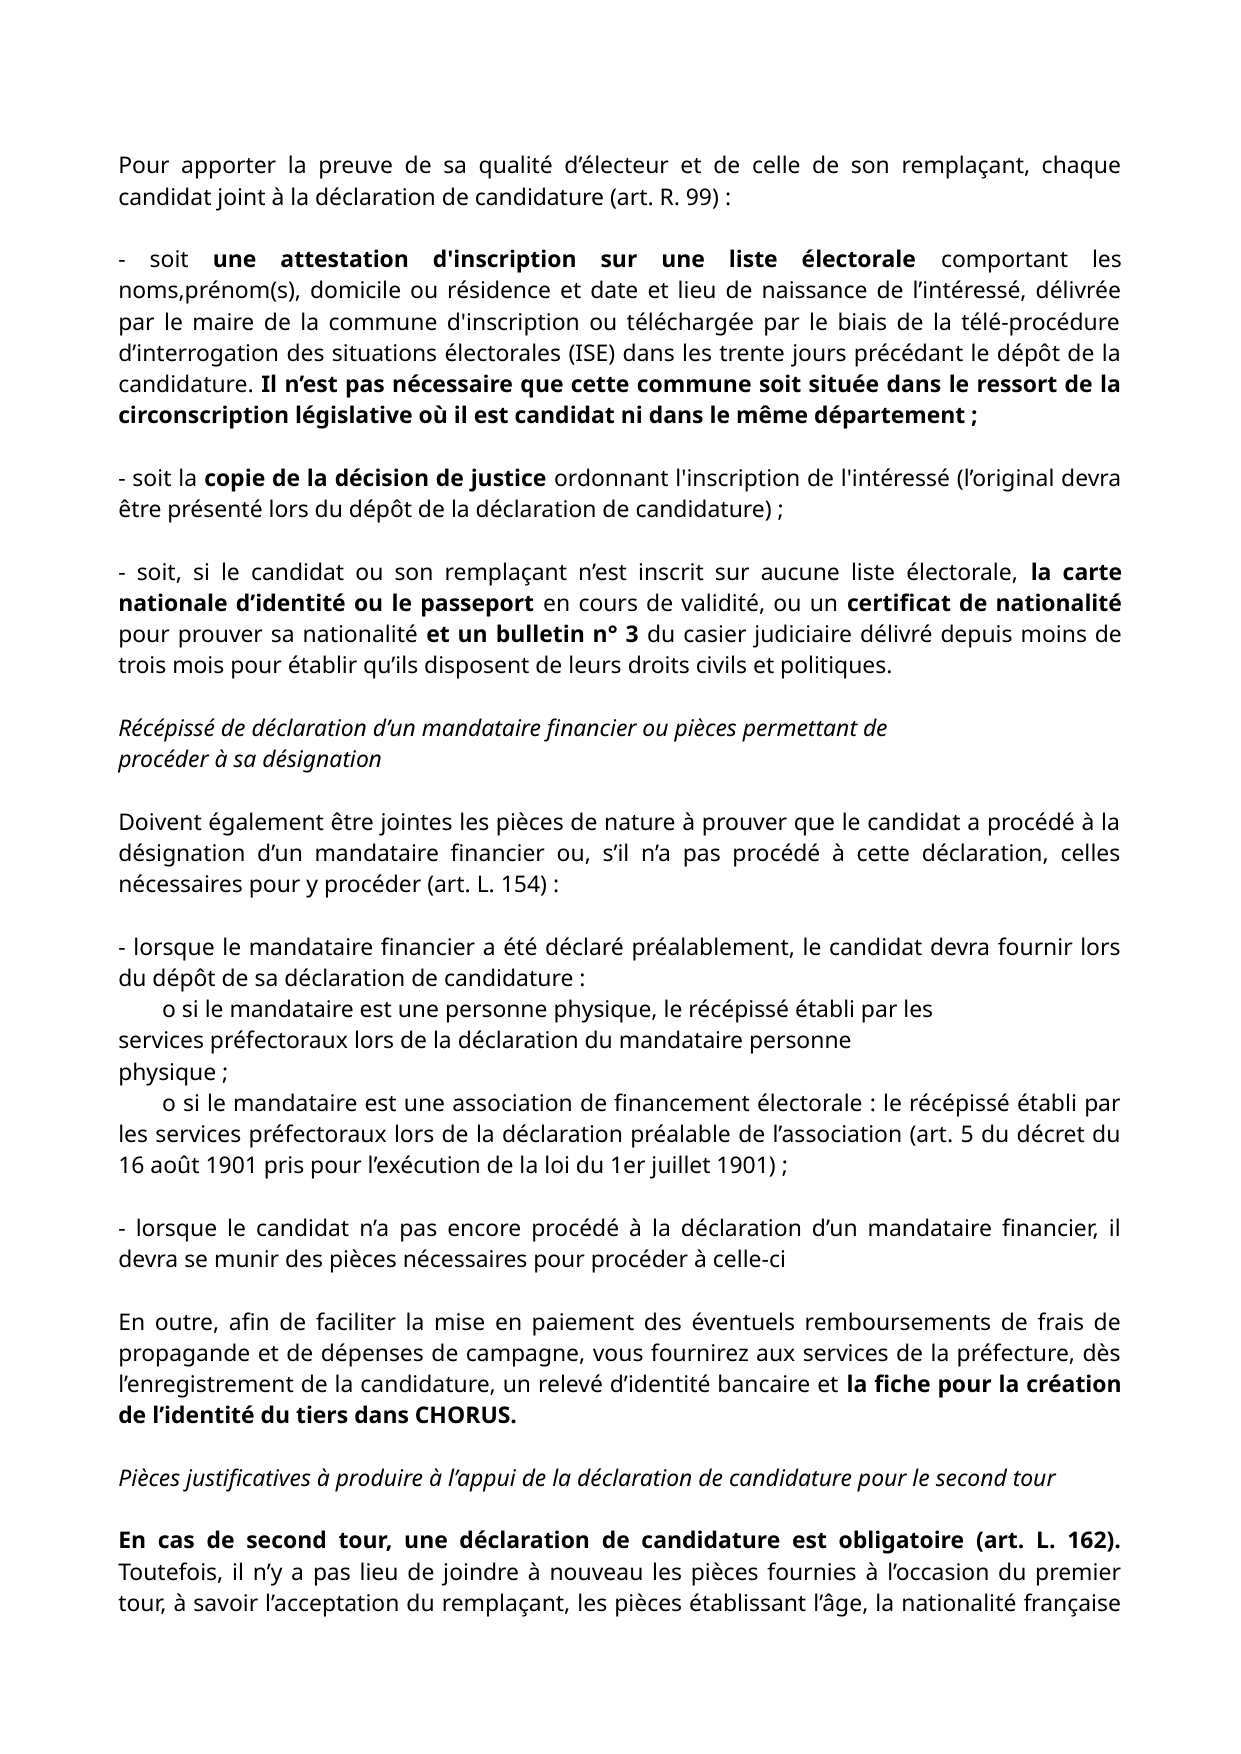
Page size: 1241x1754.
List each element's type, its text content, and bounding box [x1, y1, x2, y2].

text Pour apporter la preuve de sa qualité d’électeur et de celle de son remplaçant, chaque candidat joint à la déclaration de candidature (art. R. 99) : [118, 149, 1122, 212]
text - soit une attestation d'inscription sur une liste électorale comportant les noms,prénom(s), domicile ou résidence et date et lieu de naissance de l’intéressé, délivrée par le maire de la commune d'inscription ou téléchargée par le biais de la télé-procédure d’interrogation des situations électorales (ISE) dans les trente jours précédant le dépôt de la candidature. Il n’est pas nécessaire que cette commune soit située dans le ressort de la circonscription législative où il est candidat ni dans le même département ; [118, 243, 1122, 431]
text o si le mandataire est une association de financement électorale : le récépissé établi par les services préfectoraux lors de la déclaration préalable de l’association (art. 5 du décret du 16 août 1901 pris pour l’exécution de la loi du 1er juillet 1901) ; [118, 1087, 1122, 1181]
text En outre, afin de faciliter la mise en paiement des éventuels remboursements de frais de propagande et de dépenses de campagne, vous fournirez aux services de la préfecture, dès l’enregistrement de la candidature, un relevé d’identité bancaire et la fiche pour la création de l’identité du tiers dans CHORUS. [118, 1306, 1122, 1431]
text physique ; [118, 1056, 1122, 1087]
text - soit la copie de la décision de justice ordonnant l'inscription de l'intéressé (l’original devra être présenté lors du dépôt de la déclaration de candidature) ; [118, 462, 1122, 524]
text - lorsque le candidat n’a pas encore procédé à la déclaration d’un mandataire financier, il devra se munir des pièces nécessaires pour procéder à celle-ci [118, 1212, 1122, 1274]
text procéder à sa désignation [118, 743, 1122, 774]
text - lorsque le mandataire financier a été déclaré préalablement, le candidat devra fournir lors du dépôt de sa déclaration de candidature : [118, 931, 1122, 993]
text Doivent également être jointes les pièces de nature à prouver que le candidat a procédé à la désignation d’un mandataire financier ou, s’il n’a pas procédé à cette déclaration, celles nécessaires pour y procéder (art. L. 154) : [118, 806, 1122, 899]
text Récépissé de déclaration d’un mandataire financier ou pièces permettant de [118, 712, 1122, 743]
text - soit, si le candidat ou son remplaçant n’est inscrit sur aucune liste électorale, la carte nationale d’identité ou le passeport en cours de validité, ou un certificat de nationalité pour prouver sa nationalité et un bulletin n° 3 du casier judiciaire délivré depuis moins de trois mois pour établir qu’ils disposent de leurs droits civils et politiques. [118, 556, 1122, 681]
text Pièces justificatives à produire à l’appui de la déclaration de candidature pour le second tour [118, 1462, 1122, 1493]
text o si le mandataire est une personne physique, le récépissé établi par les [118, 993, 1122, 1024]
text services préfectoraux lors de la déclaration du mandataire personne [118, 1024, 1122, 1056]
text En cas de second tour, une déclaration de candidature est obligatoire (art. L. 162). Toutefois, il n’y a pas lieu de joindre à nouveau les pièces fournies à l’occasion du premier tour, à savoir l’acceptation du remplaçant, les pièces établissant l’âge, la nationalité française [118, 1524, 1122, 1618]
